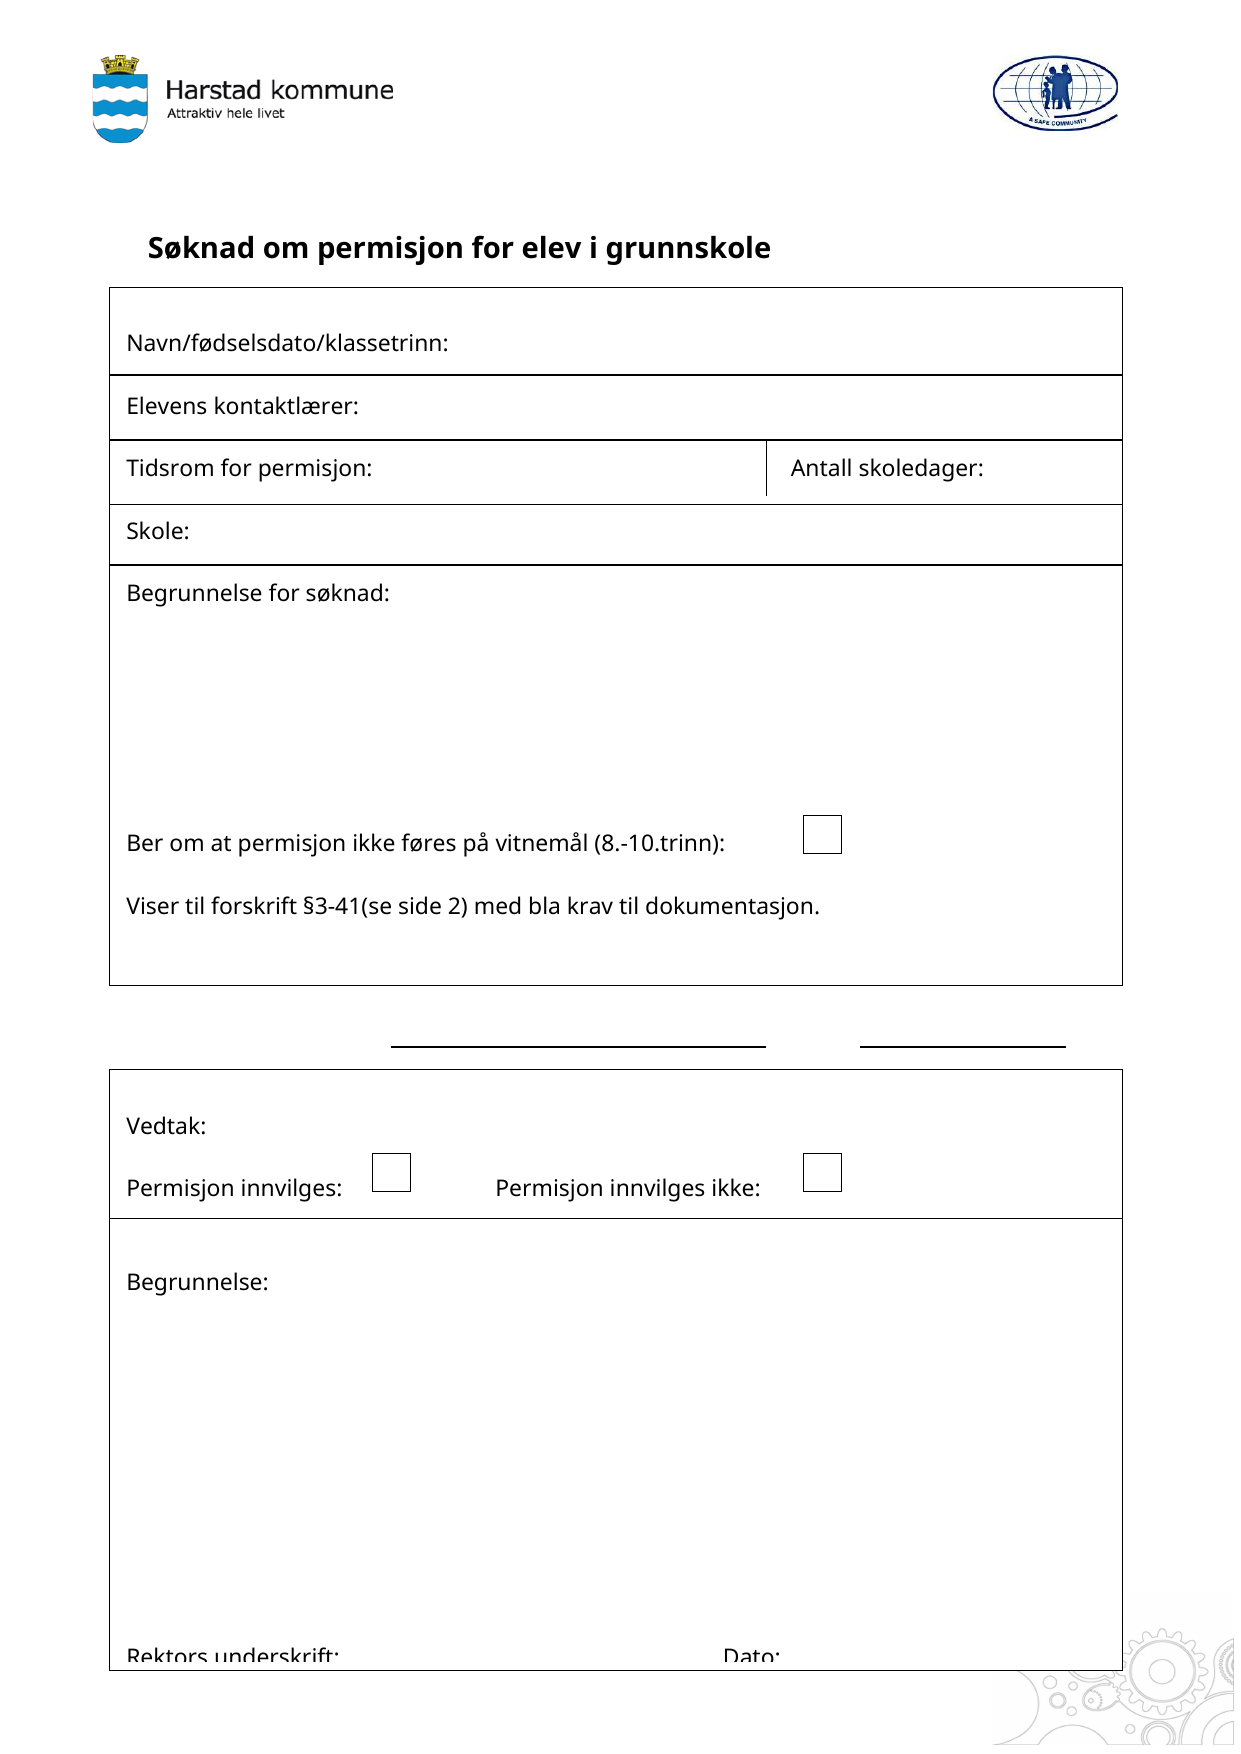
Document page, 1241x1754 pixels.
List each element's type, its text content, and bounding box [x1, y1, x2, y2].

text Permisjon innvilges: Permisjon innvilges ikke: [126, 1172, 1107, 1203]
text Søknad om permisjon for elev i grunnskole [148, 227, 1093, 267]
text Begrunnelse for søknad: [126, 577, 1107, 608]
text Viser til forskrift §3-41(se side 2) med bla krav til dokumentasjon. [126, 889, 1107, 921]
text Tidsrom for permisjon: [126, 452, 766, 483]
text Antall skoledager: [767, 452, 1107, 483]
picture [92, 55, 393, 143]
text Ber om at permisjon ikke føres på vitnemål (8.-10.trinn): [126, 827, 1107, 858]
text Rektors underskrift: Dato: [126, 1641, 1107, 1662]
text Skole: [126, 514, 1107, 546]
text Vedtak: [126, 1110, 1107, 1141]
text Navn/fødselsdato/klassetrinn: [126, 327, 1107, 358]
picture [992, 55, 1118, 131]
text Elevens kontaktlærer: [126, 389, 1107, 421]
text Begrunnelse: [126, 1266, 1107, 1297]
